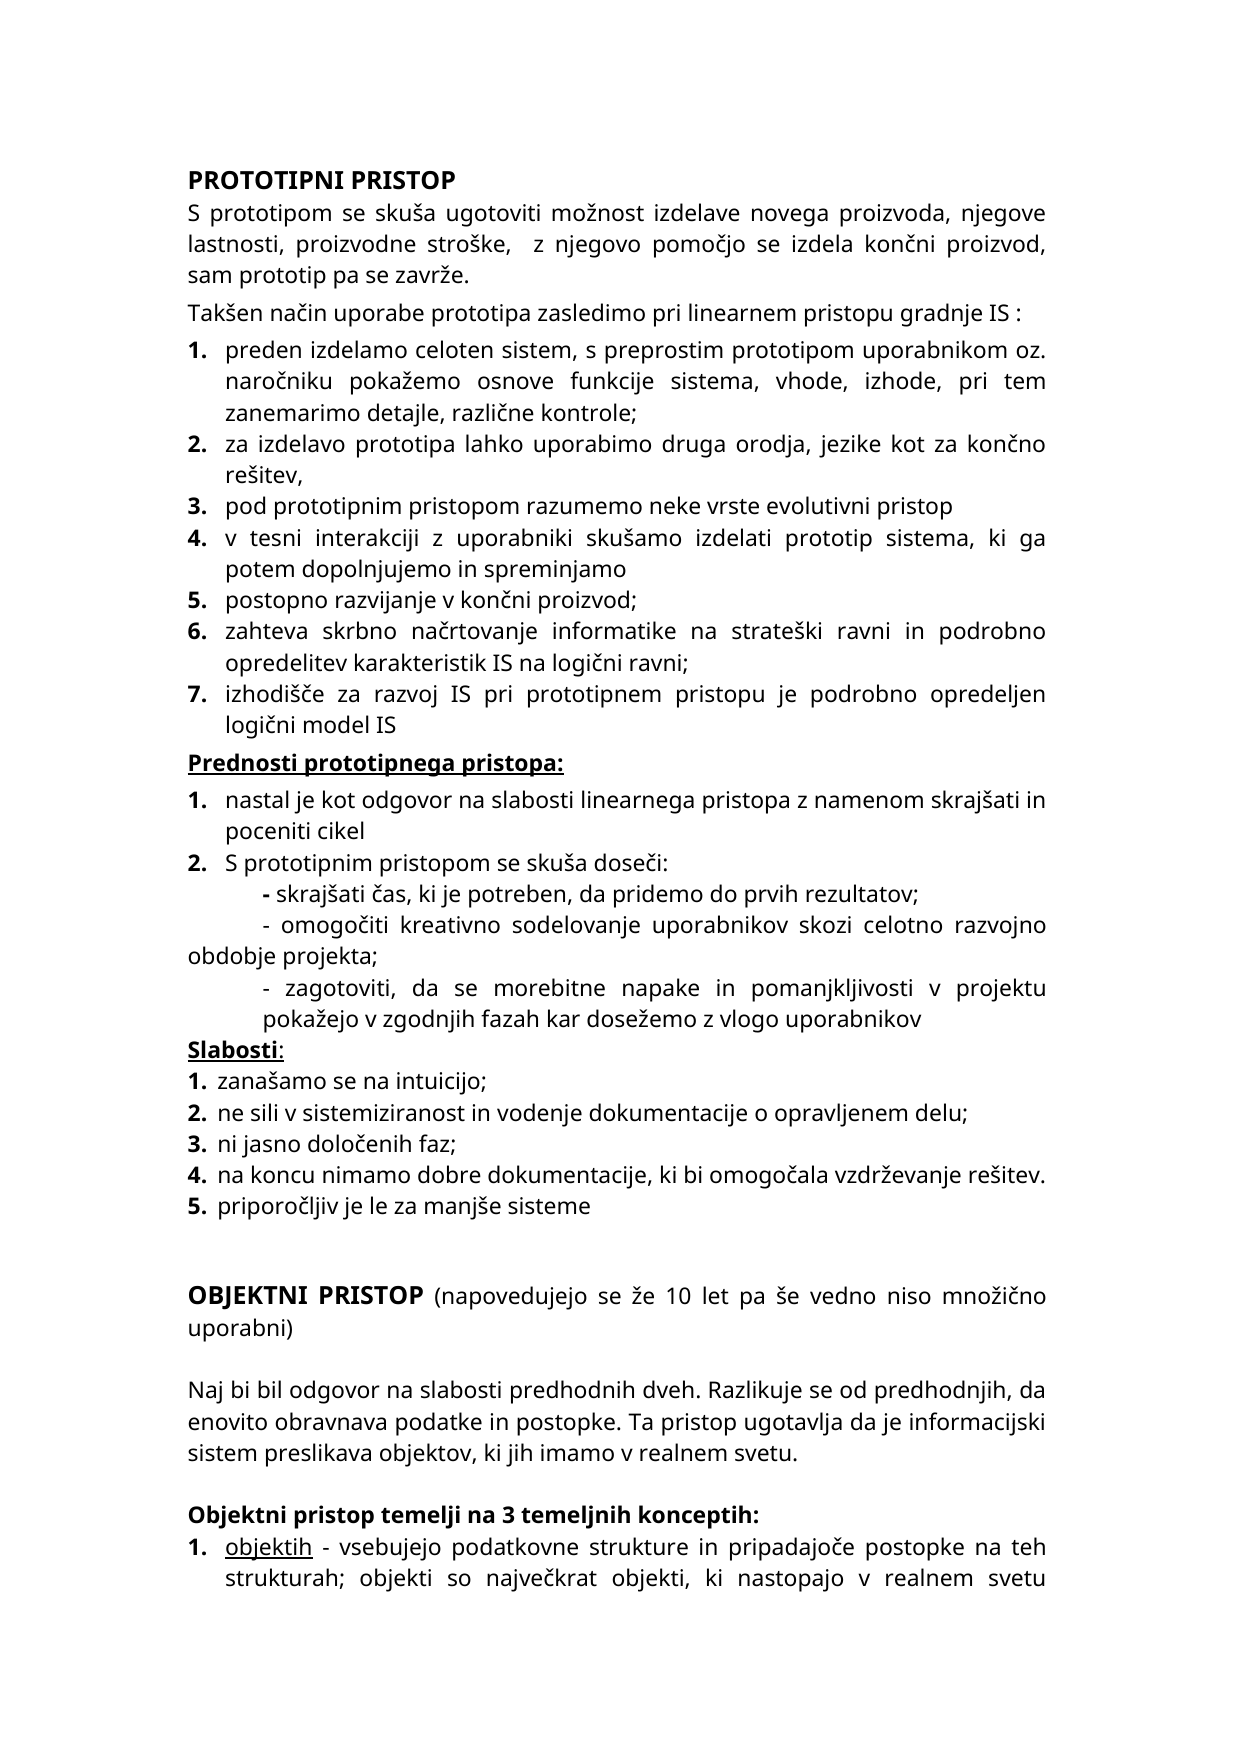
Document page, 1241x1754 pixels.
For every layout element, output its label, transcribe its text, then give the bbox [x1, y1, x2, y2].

text Slabosti: [187, 1034, 1047, 1065]
list ne sili v sistemiziranost in vodenje dokumentacije o opravljenem delu; [187, 1097, 1047, 1128]
text Prednosti prototipnega pristopa: [187, 747, 1047, 778]
text - zagotoviti, da se morebitne napake in pomanjkljivosti v projektu pokažejo v zgodnjih fazah kar dosežemo z vlogo uporabnikov [262, 972, 1047, 1034]
list za izdelavo prototipa lahko uporabimo druga orodja, jezike kot za končno rešitev, [187, 428, 1047, 490]
text - omogočiti kreativno sodelovanje uporabnikov skozi celotno razvojno obdobje projekta; [187, 909, 1047, 972]
text Naj bi bil odgovor na slabosti predhodnih dveh. Razlikuje se od predhodnjih, da enovito obravnava podatke in postopke. Ta pristop ugotavlja da je informacijski sistem preslikava objektov, ki jih imamo v realnem svetu. [187, 1374, 1047, 1468]
list postopno razvijanje v končni proizvod; [187, 584, 1047, 615]
list nastal je kot odgovor na slabosti linearnega pristopa z namenom skrajšati in poceniti cikel [187, 784, 1047, 847]
list preden izdelamo celoten sistem, s preprostim prototipom uporabnikom oz. naročniku pokažemo osnove funkcije sistema, vhode, izhode, pri tem zanemarimo detajle, različne kontrole; [187, 334, 1047, 428]
text - skrajšati čas, ki je potreben, da pridemo do prvih rezultatov; [187, 878, 1047, 909]
list zahteva skrbno načrtovanje informatike na strateški ravni in podrobno opredelitev karakteristik IS na logični ravni; [187, 615, 1047, 678]
subtitle OBJEKTNI PRISTOP (napovedujejo se že 10 let pa še vedno niso množično uporabni) [187, 1278, 1047, 1343]
list izhodišče za razvoj IS pri prototipnem pristopu je podrobno opredeljen logični model IS [187, 678, 1047, 740]
text Takšen način uporabe prototipa zasledimo pri linearnem pristopu gradnje IS : [187, 297, 1047, 328]
list pod prototipnim pristopom razumemo neke vrste evolutivni pristop [187, 490, 1047, 522]
text Objektni pristop temelji na 3 temeljnih konceptih: [187, 1499, 1047, 1531]
subtitle PROTOTIPNI PRISTOP [187, 162, 1047, 197]
list S prototipnim pristopom se skuša doseči: [187, 847, 1047, 878]
list zanašamo se na intuicijo; [187, 1065, 1047, 1097]
list objektih - vsebujejo podatkovne strukture in pripadajoče postopke na teh strukturah; objekti so največkrat objekti, ki nastopajo v realnem svetu [187, 1531, 1047, 1593]
list v tesni interakciji z uporabniki skušamo izdelati prototip sistema, ki ga potem dopolnjujemo in spreminjamo [187, 522, 1047, 584]
text S prototipom se skuša ugotoviti možnost izdelave novega proizvoda, njegove lastnosti, proizvodne stroške, z njegovo pomočjo se izdela končni proizvod, sam prototip pa se zavrže. [187, 197, 1047, 290]
list na koncu nimamo dobre dokumentacije, ki bi omogočala vzdrževanje rešitev. [187, 1159, 1047, 1190]
list ni jasno določenih faz; [187, 1128, 1047, 1159]
list priporočljiv je le za manjše sisteme [187, 1190, 1047, 1222]
